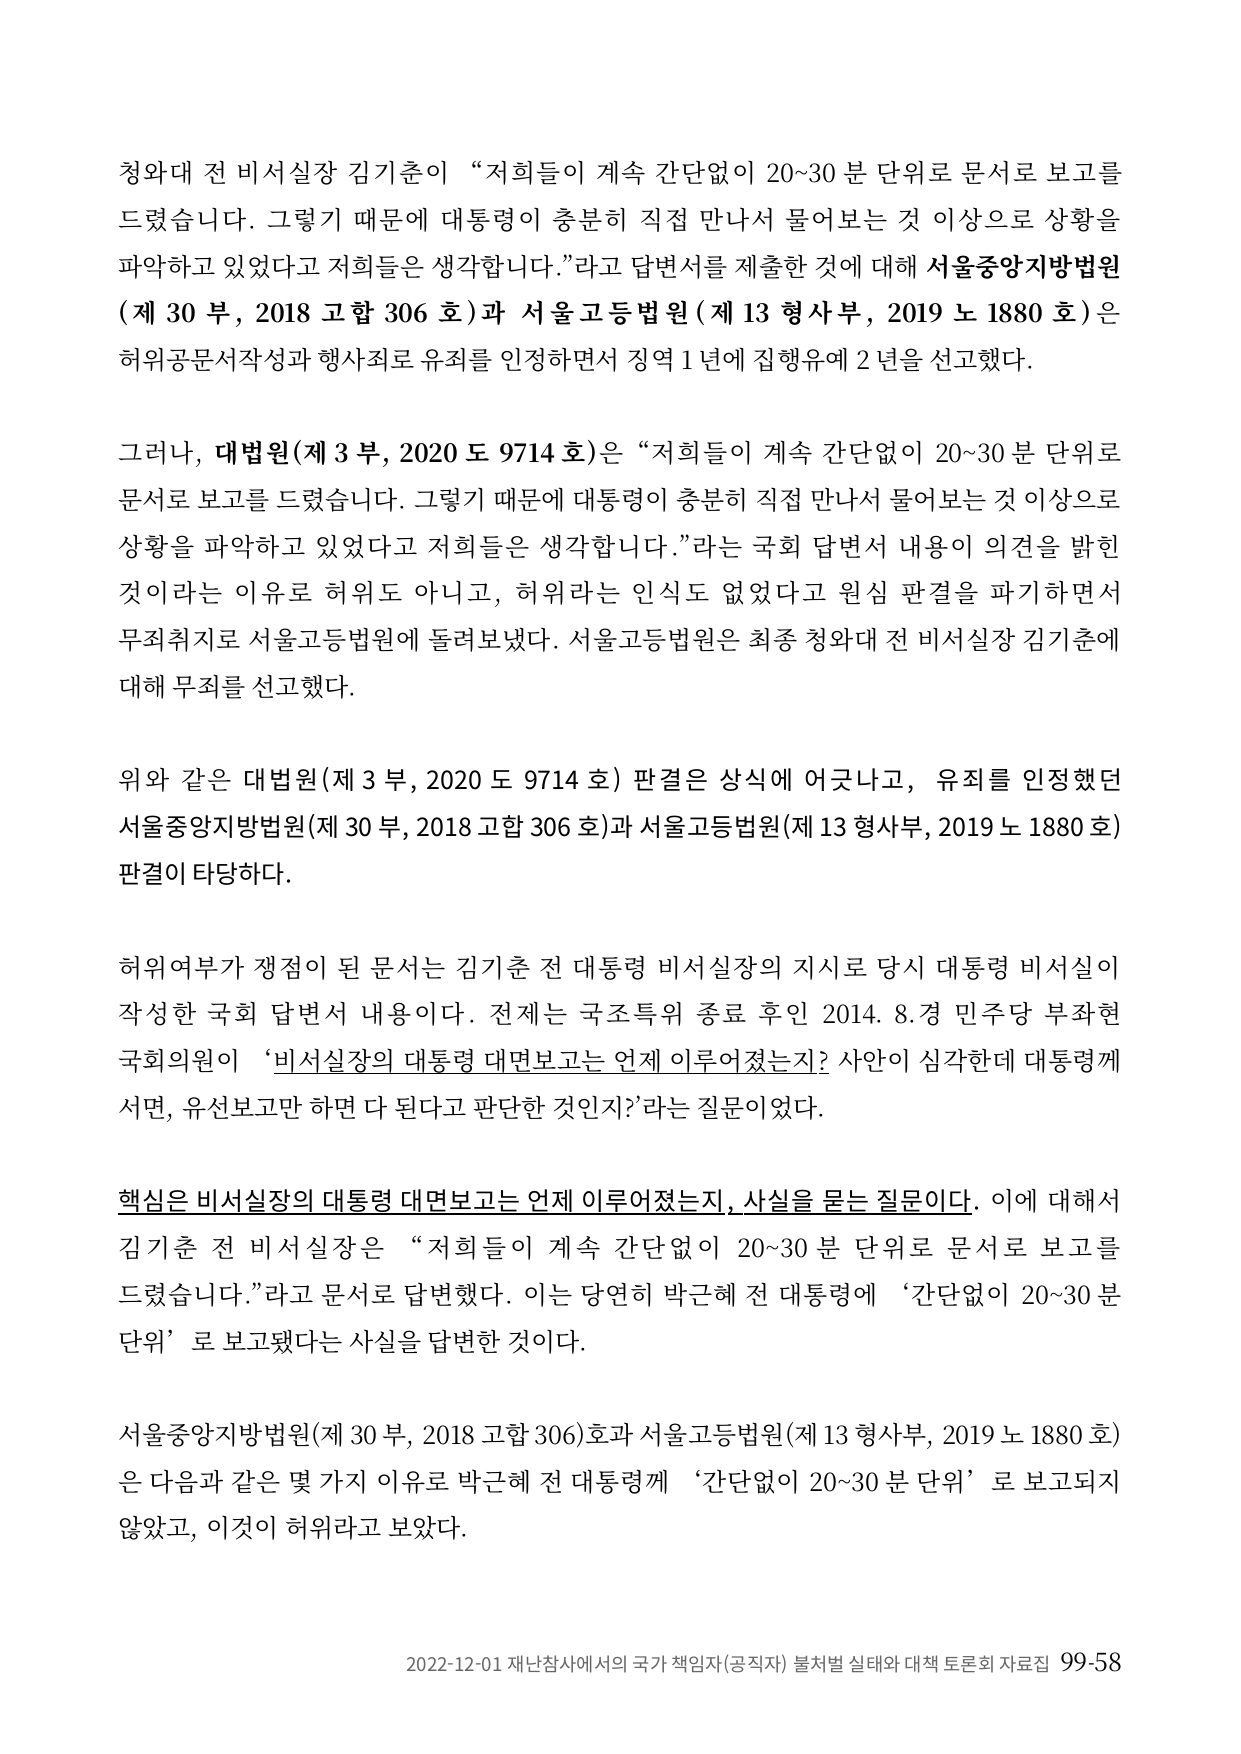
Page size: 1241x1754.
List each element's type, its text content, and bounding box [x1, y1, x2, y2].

text 청와대 전 비서실장 김기춘이 “저희들이 계속 간단없이 20~30분 단위로 문서로 보고를 드렸습니다. 그렇기 때문에 대통령이 충분히 직접 만나서 물어보는 것 이상으로 상황을 파악하고 있었다고 저희들은 생각합니다.”라고 답변서를 제출한 것에 대해 서울중앙지방법원(제30부, 2018고합306호)과 서울고등법원(제13형사부, 2019노1880호)은 허위공문서작성과 행사죄로 유죄를 인정하면서 징역 1년에 집행유예 2년을 선고했다. [118, 154, 1122, 377]
text 허위여부가 쟁점이 된 문서는 김기춘 전 대통령 비서실장의 지시로 당시 대통령 비서실이 작성한 국회 답변서 내용이다. 전제는 국조특위 종료 후인 2014. 8.경 민주당 부좌현 국회의원이 ‘비서실장의 대통령 대면보고는 언제 이루어졌는지? 사안이 심각한데 대통령께 서면, 유선보고만 하면 다 된다고 판단한 것인지?’라는 질문이었다. [118, 948, 1122, 1124]
text 서울중앙지방법원(제30부, 2018고합306)호과 서울고등법원(제13형사부, 2019노1880호)은 다음과 같은 몇 가지 이유로 박근혜 전 대통령께 ‘간단없이 20~30분 단위’로 보고되지 않았고, 이것이 허위라고 보았다. [118, 1416, 1122, 1545]
text 그러나, 대법원(제3부, 2020도 9714호)은“저희들이 계속 간단없이 20~30분 단위로 문서로 보고를 드렸습니다. 그렇기 때문에 대통령이 충분히 직접 만나서 물어보는 것 이상으로 상황을 파악하고 있었다고 저희들은 생각합니다.”라는 국회 답변서 내용이 의견을 밝힌 것이라는 이유로 허위도 아니고, 허위라는 인식도 없었다고 원심 판결을 파기하면서 무죄취지로 서울고등법원에 돌려보냈다. 서울고등법원은 최종 청와대 전 비서실장 김기춘에 대해 무죄를 선고했다. [118, 434, 1122, 703]
text 위와 같은 대법원(제3부, 2020도 9714호) 판결은 상식에 어긋나고, 유죄를 인정했던 서울중앙지방법원(제30부, 2018고합306호)과 서울고등법원(제13형사부, 2019노1880호) 판결이 타당하다. [118, 761, 1122, 891]
text 핵심은 비서실장의 대통령 대면보고는 언제 이루어졌는지, 사실을 묻는 질문이다. 이에 대해서 김기춘 전 비서실장은 “저희들이 계속 간단없이 20~30분 단위로 문서로 보고를 드렸습니다.”라고 문서로 답변했다. 이는 당연히 박근혜 전 대통령에 ‘간단없이 20~30분 단위’로 보고됐다는 사실을 답변한 것이다. [118, 1182, 1122, 1358]
